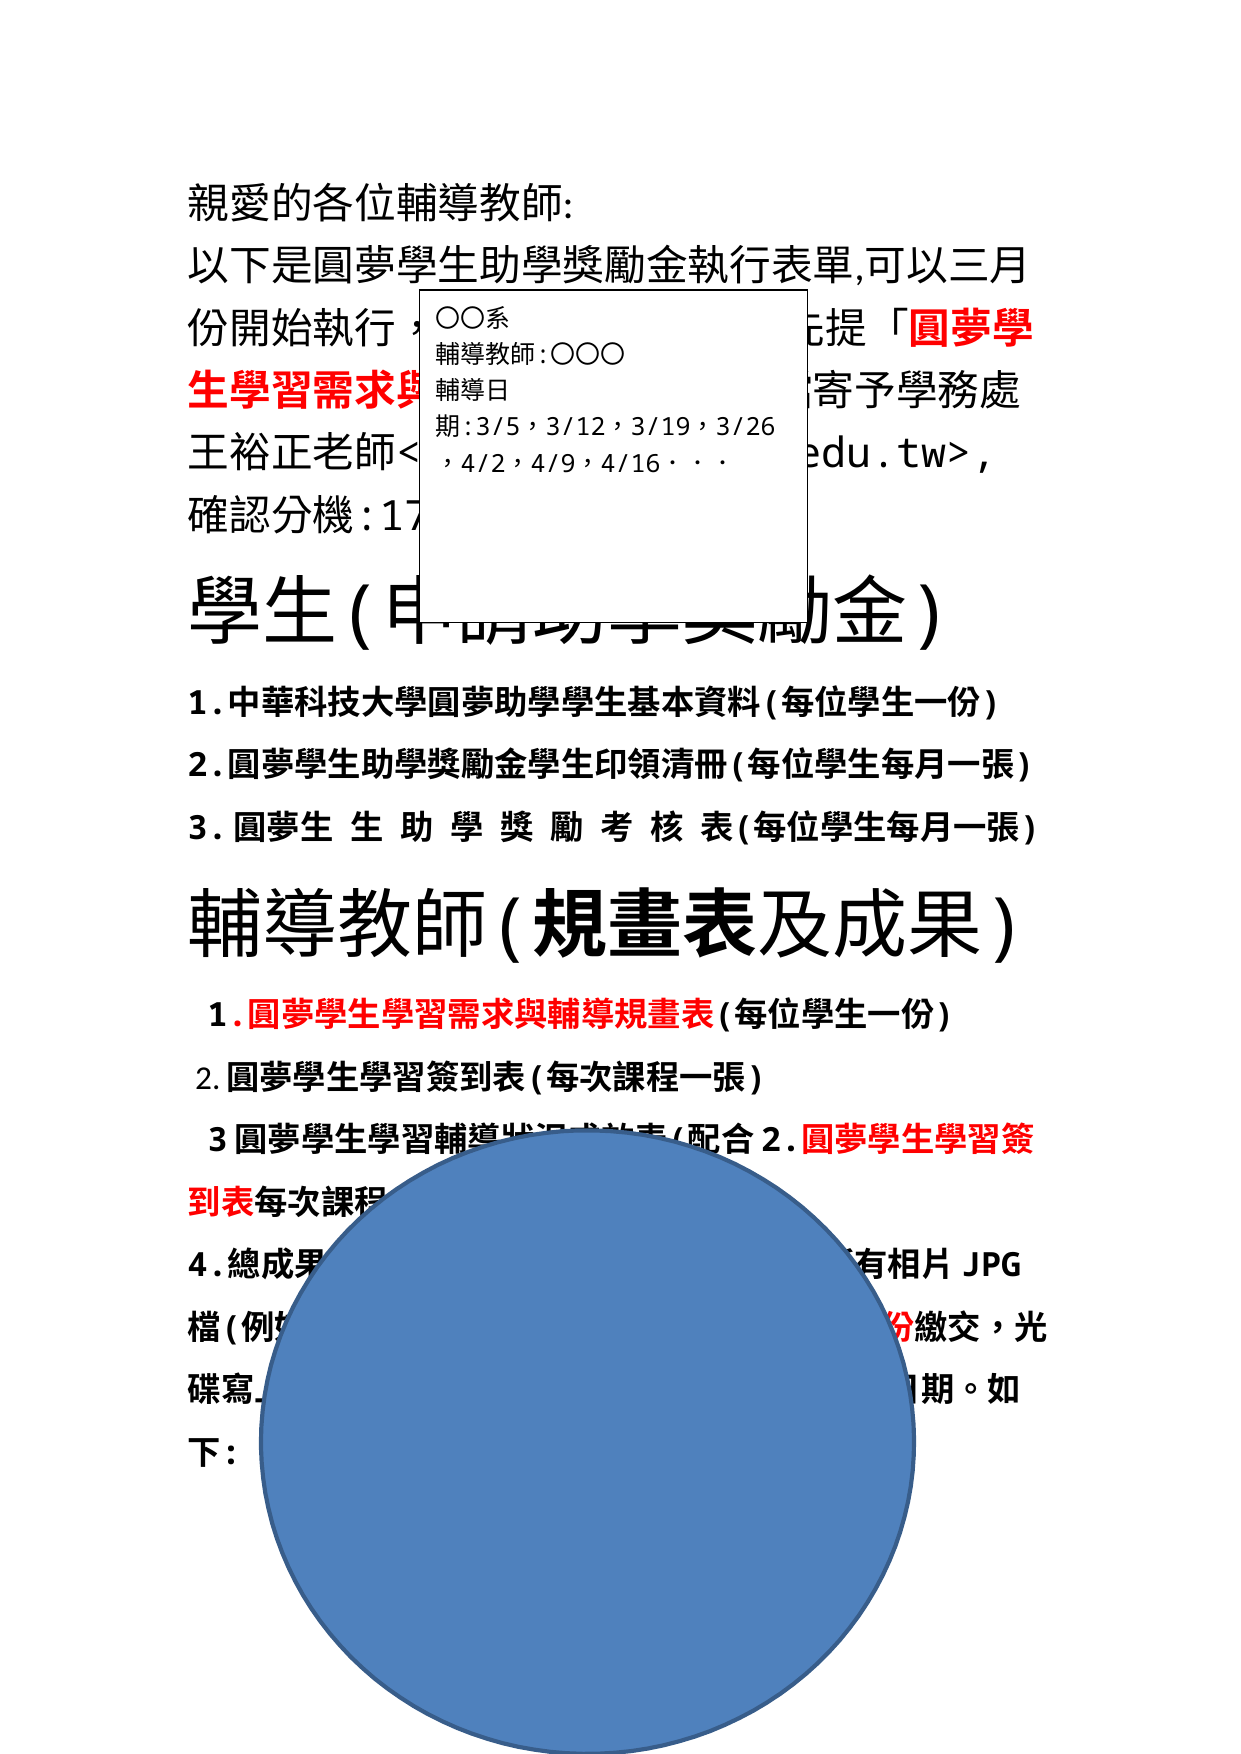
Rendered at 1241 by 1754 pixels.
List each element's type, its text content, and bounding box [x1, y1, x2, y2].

text 輔導教師:〇〇〇 [435, 334, 792, 371]
text 王裕正老師<wangyu@cc.cust.edu.tw>, [187, 408, 419, 471]
text 王裕正老師<wangyu@cc.cust.edu.tw>, [808, 408, 1053, 471]
text 以下是圓夢學生助學獎勵金執行表單,可以三月份開始執行，請輔導教師3/15前先提「圓夢學生學習需求與輔導規畫表」電子檔寄予學務處 [187, 221, 1053, 408]
text 1.圓夢學生學習需求與輔導規畫表(每位學生一份) [187, 971, 1053, 1033]
text 4.總成果第1項PDF檔，第2，3項掃描，所有相片JPG檔(例如5次上課有10張不同相片)燒成光碟兩份繳交，光碟寫上〇〇系，〇〇〇輔導教師姓名及所輔導之日期。如下: [187, 1221, 353, 1471]
text 確認分機:170 [187, 471, 419, 533]
text 確認分機:170 [279, 514, 301, 533]
text 親愛的各位輔導教師: [187, 158, 1053, 221]
text 確認分機:170 [326, 519, 340, 533]
text 3. 圓夢生 生 助 學 獎 勵 考 核 表(每位學生每月一張)輔導教師(規畫表及成果) [187, 783, 1053, 971]
text 確認分機:170 [808, 471, 1053, 533]
text 1.中華科技大學圓夢助學學生基本資料(每位學生一份) [187, 658, 1053, 721]
text 輔導日期:3/5，3/12，3/19，3/26，4/2，4/9，4/16．．． [435, 371, 792, 479]
text 2.圓夢學生助學獎勵金學生印領清冊(每位學生每月一張) [187, 721, 1053, 783]
text 4.總成果第1項PDF檔，第2，3項掃描，所有相片JPG檔(例如5次上課有10張不同相片)燒成光碟兩份繳交，光碟寫上〇〇系，〇〇〇輔導教師姓名及所輔導之日期。如下: [822, 1221, 1053, 1471]
text 學生(申請助學獎勵金) [187, 533, 1053, 658]
text 2. 圓夢學生學習簽到表(每次課程一張) [187, 1033, 1053, 1096]
text 〇〇系 [435, 298, 792, 334]
text 3圓夢學生學習輔導狀況成效表(配合2.圓夢學生學習簽到表每次課程一張，每次兩張相片) [187, 1096, 1053, 1221]
